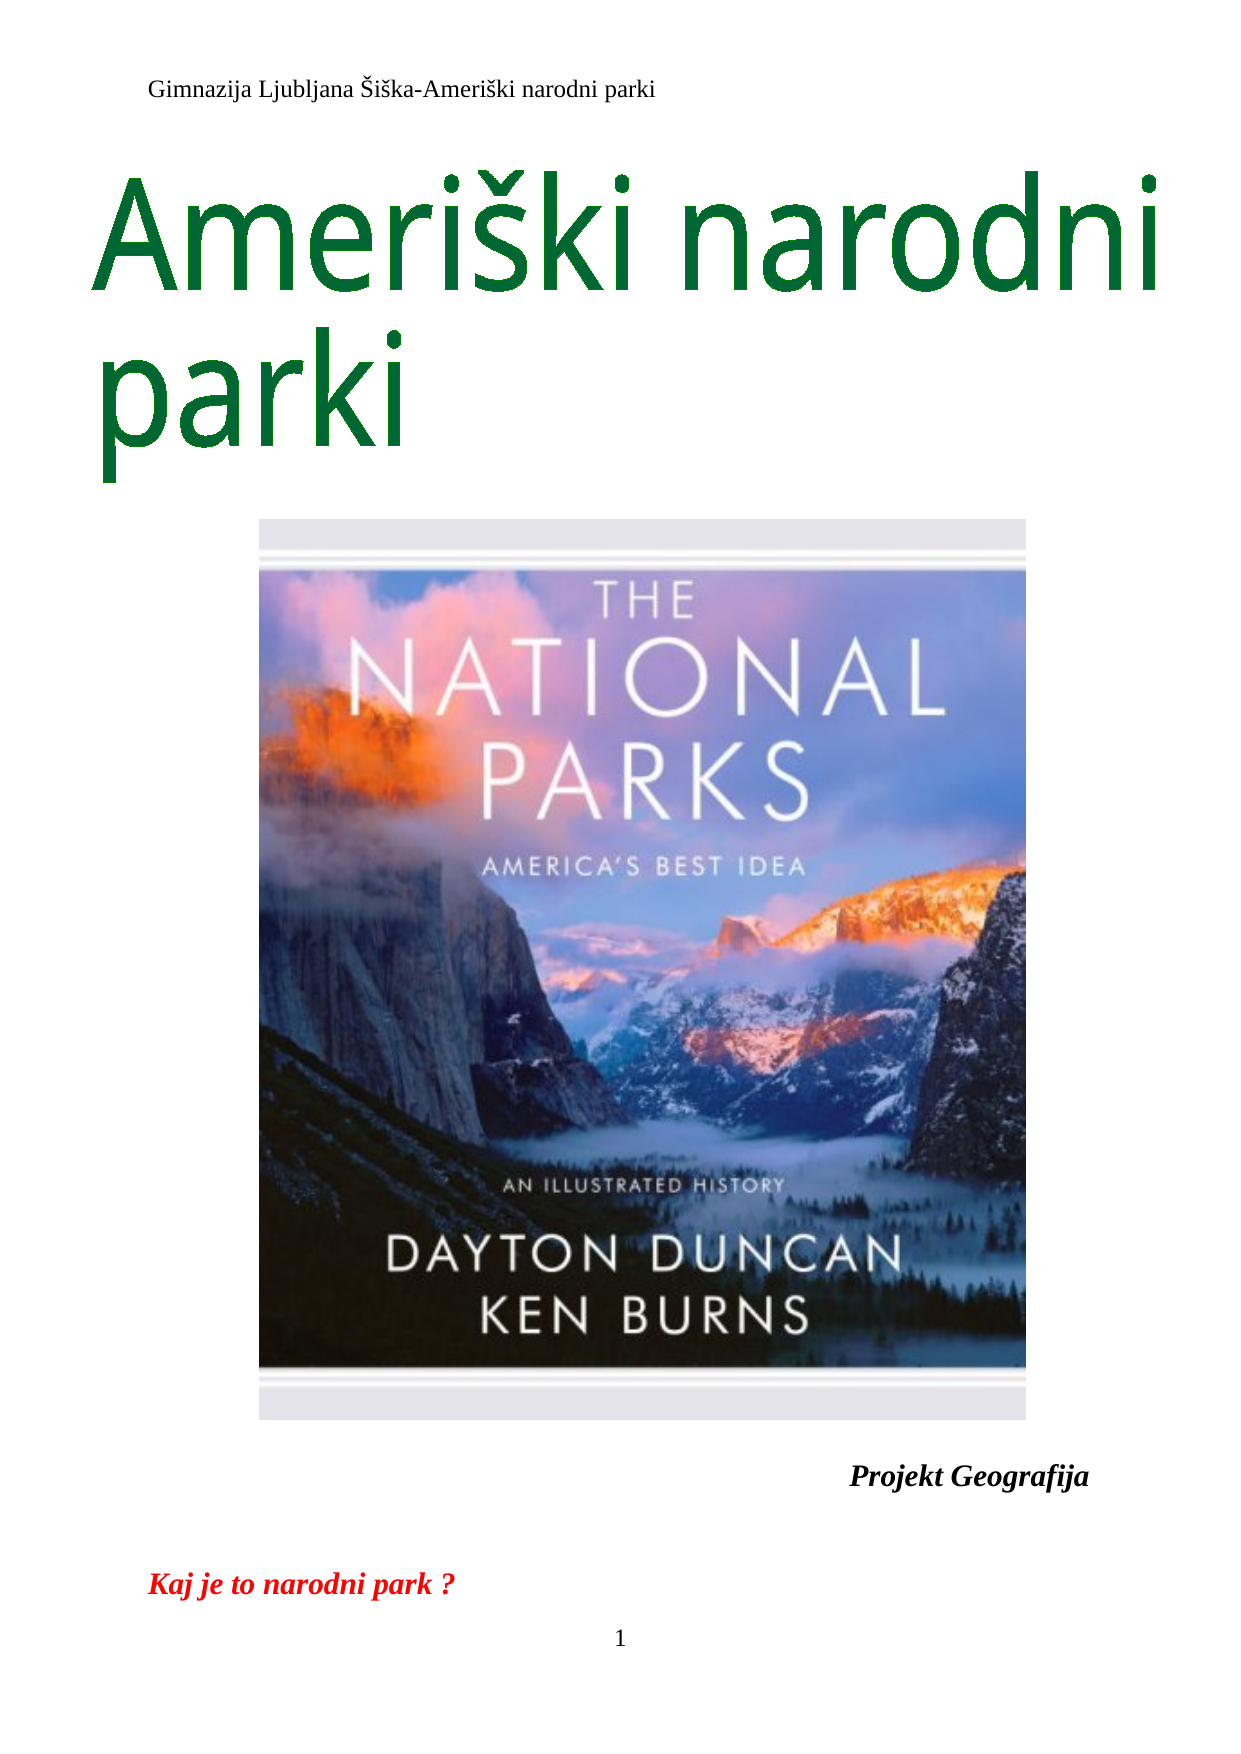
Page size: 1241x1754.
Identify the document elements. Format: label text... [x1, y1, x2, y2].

picture [259, 519, 1026, 953]
table_header Projekt Geografija Kaj je to narodni park ? [146, 953, 1091, 1603]
